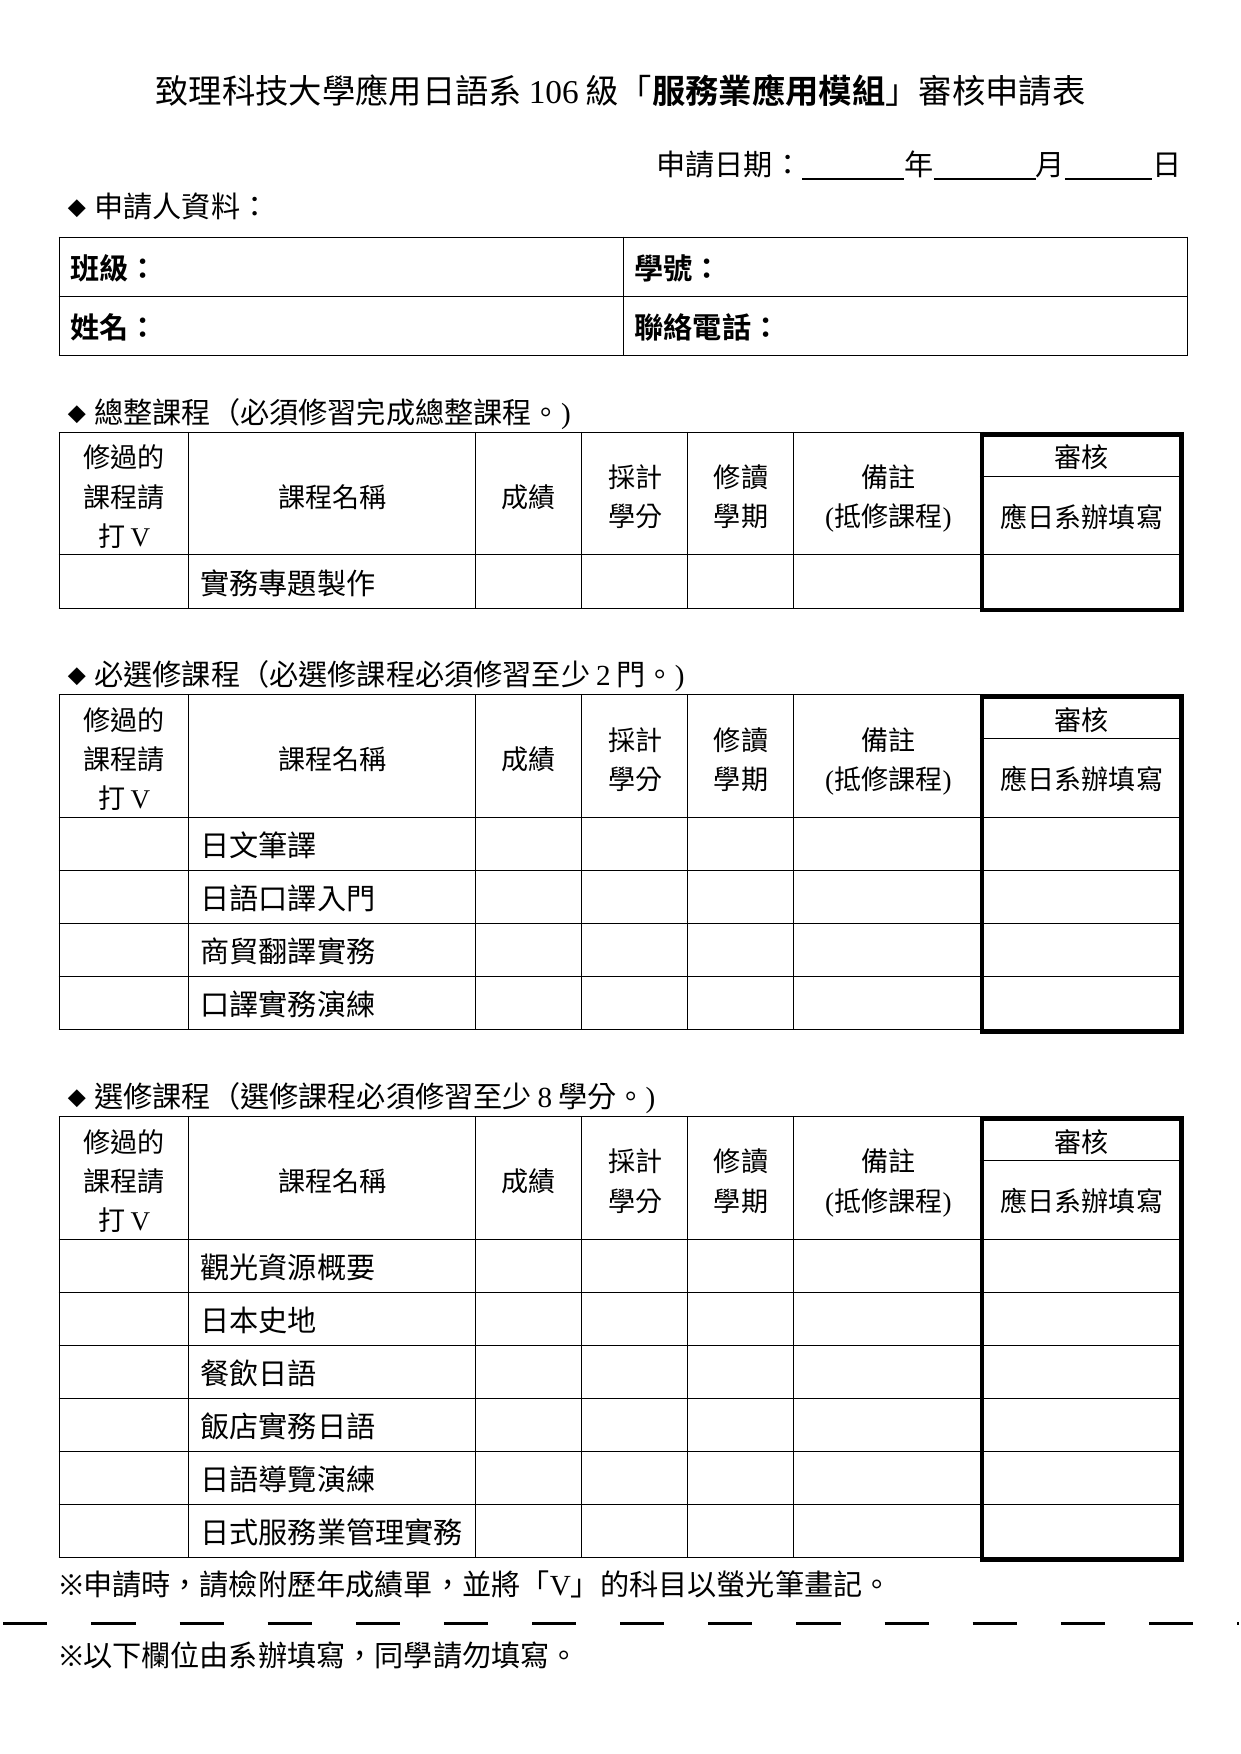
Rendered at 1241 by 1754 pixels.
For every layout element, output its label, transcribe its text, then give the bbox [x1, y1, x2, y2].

table_header 備註 (抵修課程) [794, 695, 980, 817]
table_cell [984, 977, 1179, 1029]
table_cell [984, 1399, 1179, 1451]
table_cell [476, 1293, 581, 1345]
table_cell [794, 1452, 980, 1504]
table_cell [688, 818, 793, 870]
table_header 課程名稱 [189, 695, 475, 817]
table_header 修讀 學期 [688, 433, 793, 554]
table_cell 應日系辦填寫 [984, 477, 1179, 554]
table_cell [60, 1346, 188, 1398]
table_cell [794, 977, 980, 1029]
table_cell [476, 871, 581, 923]
table_cell 姓名： [60, 297, 623, 355]
table_header 採計 學分 [582, 695, 687, 817]
table_header 成績 [476, 695, 581, 817]
table_cell [60, 977, 188, 1029]
table_cell [984, 818, 1179, 870]
text ◆選修課程（選修課程必須修習至少8學分。) [59, 1073, 1181, 1116]
table_cell [476, 1399, 581, 1451]
text 申請日期： 年 月 日 [59, 141, 1181, 184]
table_cell 日本史地 [189, 1293, 475, 1345]
table_cell [794, 555, 980, 607]
table_cell 口譯實務演練 [189, 977, 475, 1029]
table_header 修過的課程請打V [60, 433, 188, 554]
table_header 備註 (抵修課程) [794, 1117, 980, 1238]
table_cell [794, 1505, 980, 1557]
table_cell [476, 1240, 581, 1292]
table_cell [688, 555, 793, 607]
table_cell [794, 1399, 980, 1451]
table_cell [60, 1452, 188, 1504]
table_cell [60, 1240, 188, 1292]
table_cell [794, 1346, 980, 1398]
table_cell [794, 818, 980, 870]
table_cell [688, 924, 793, 976]
table_cell 飯店實務日語 [189, 1399, 475, 1451]
table_cell [60, 818, 188, 870]
table_cell [60, 1399, 188, 1451]
table_cell [582, 1505, 687, 1557]
table_header 修過的課程請打V [60, 1117, 188, 1238]
table_header 修過的課程請打V [60, 695, 188, 817]
table_cell [794, 1293, 980, 1345]
table_cell 應日系辦填寫 [984, 1161, 1179, 1238]
table_cell [688, 1452, 793, 1504]
text ◆必選修課程（必選修課程必須修習至少2門。) [59, 652, 1181, 694]
text 致理科技大學應用日語系106級「服務業應用模組」審核申請表 [59, 64, 1181, 113]
table_cell [688, 871, 793, 923]
text ※以下欄位由系辦填寫，同學請勿填寫。 [59, 1633, 1181, 1675]
table_header 學號： [624, 238, 1187, 296]
table_cell [476, 977, 581, 1029]
table_header 成績 [476, 433, 581, 554]
table_header 採計 學分 [582, 1117, 687, 1238]
table_cell [984, 1346, 1179, 1398]
table_cell 聯絡電話： [624, 297, 1187, 355]
table_cell [60, 871, 188, 923]
table_cell [984, 1452, 1179, 1504]
table_cell [582, 924, 687, 976]
table_cell [582, 977, 687, 1029]
table_cell [688, 1240, 793, 1292]
table_cell [794, 1240, 980, 1292]
table_cell [688, 1505, 793, 1557]
table_cell [582, 1399, 687, 1451]
table_cell 日文筆譯 [189, 818, 475, 870]
table_header 班級： [60, 238, 623, 296]
table_cell 日語導覽演練 [189, 1452, 475, 1504]
table_cell 觀光資源概要 [189, 1240, 475, 1292]
table_cell [794, 924, 980, 976]
table_cell 商貿翻譯實務 [189, 924, 475, 976]
table_header 修讀 學期 [688, 1117, 793, 1238]
table_cell [794, 871, 980, 923]
table_header 審核 [984, 699, 1179, 738]
table_cell [984, 1505, 1179, 1557]
table_cell [688, 1293, 793, 1345]
text ◆總整課程（必須修習完成總整課程。) [59, 389, 1181, 432]
table_header 審核 [984, 1121, 1179, 1160]
table_header 課程名稱 [189, 1117, 475, 1238]
table_cell [476, 555, 581, 607]
table_cell [582, 818, 687, 870]
table_cell 應日系辦填寫 [984, 739, 1179, 817]
table_cell [476, 1452, 581, 1504]
table_header 成績 [476, 1117, 581, 1238]
table_cell [582, 1452, 687, 1504]
table_cell [582, 1293, 687, 1345]
table_cell [476, 818, 581, 870]
text ※申請時，請檢附歷年成績單，並將「V」的科目以螢光筆畫記。 [59, 1562, 1181, 1604]
table_cell [984, 1240, 1179, 1292]
table_cell [60, 924, 188, 976]
table_cell [688, 977, 793, 1029]
table_header 審核 [984, 437, 1179, 476]
table_cell 實務專題製作 [189, 555, 475, 607]
table_cell [476, 1346, 581, 1398]
table_cell [60, 1293, 188, 1345]
table_cell [582, 555, 687, 607]
table_header 採計 學分 [582, 433, 687, 554]
table_header 備註 (抵修課程) [794, 433, 980, 554]
table_cell [984, 1293, 1179, 1345]
table_cell 餐飲日語 [189, 1346, 475, 1398]
table_header 課程名稱 [189, 433, 475, 554]
table_cell [60, 555, 188, 607]
table_cell [984, 924, 1179, 976]
table_cell [582, 1346, 687, 1398]
text ◆申請人資料： [59, 184, 1151, 226]
table_cell [984, 871, 1179, 923]
table_cell [582, 1240, 687, 1292]
table_header 修讀 學期 [688, 695, 793, 817]
table_cell 日式服務業管理實務 [189, 1505, 475, 1557]
table_cell [582, 871, 687, 923]
table_cell [984, 555, 1179, 607]
table_cell [476, 1505, 581, 1557]
table_cell [688, 1346, 793, 1398]
table_cell [476, 924, 581, 976]
table_cell [688, 1399, 793, 1451]
table_cell [60, 1505, 188, 1557]
table_cell 日語口譯入門 [189, 871, 475, 923]
